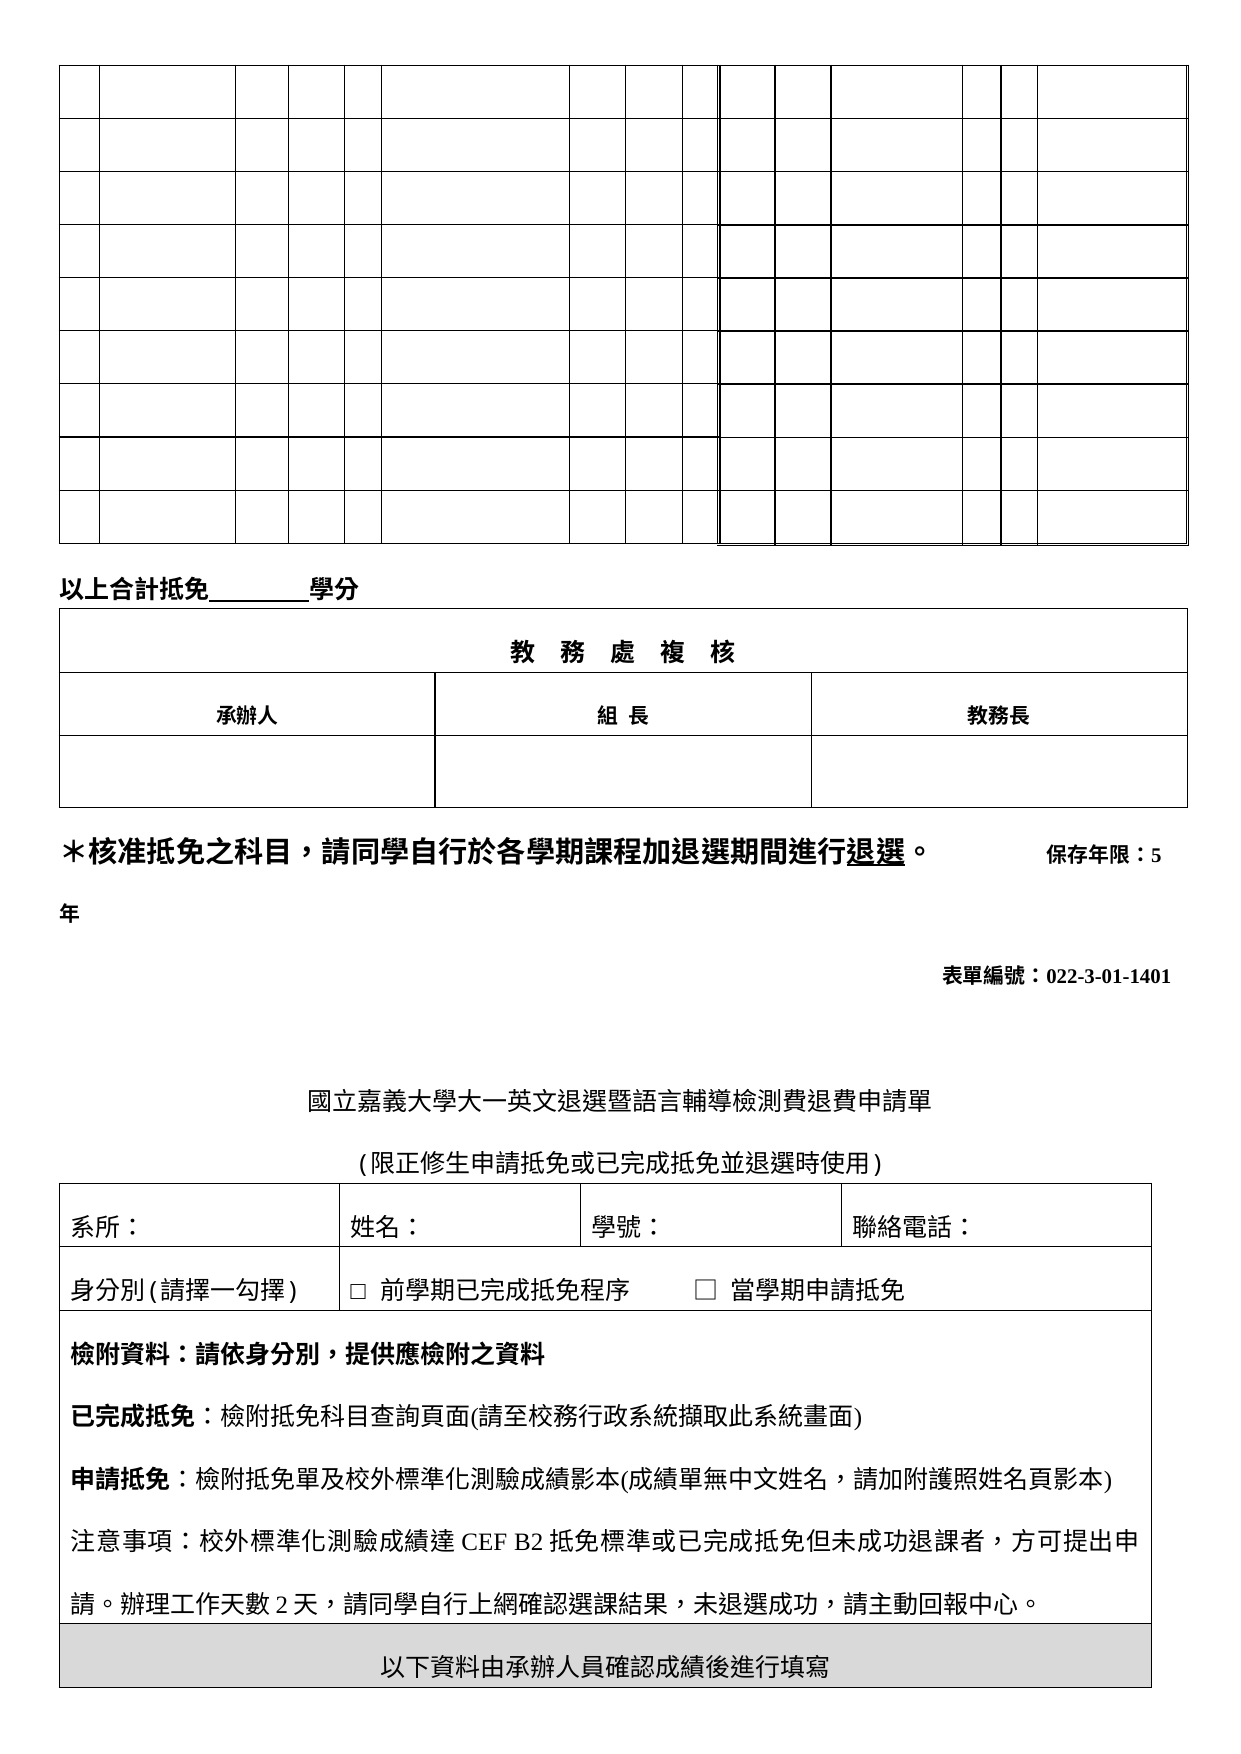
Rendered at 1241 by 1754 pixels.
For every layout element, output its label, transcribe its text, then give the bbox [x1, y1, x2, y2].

table_cell [1002, 226, 1037, 277]
table_cell [289, 225, 344, 277]
text (限正修生申請抵免或已完成抵免並退選時使用) [59, 1120, 1181, 1183]
table_cell [963, 279, 1000, 330]
table_cell [626, 225, 682, 277]
table_cell [812, 736, 1187, 807]
table_cell [626, 66, 682, 118]
table_header 姓名： [340, 1184, 580, 1246]
table_cell 9 [60, 172, 99, 224]
table_cell [776, 332, 830, 383]
table_cell [776, 172, 830, 224]
table_cell [570, 66, 625, 118]
table_cell [570, 438, 625, 489]
table_cell [683, 225, 717, 277]
table_cell [100, 119, 235, 171]
table_cell [1002, 332, 1037, 383]
table_cell 12 [60, 331, 99, 383]
table_cell [100, 172, 235, 224]
table_cell [236, 278, 288, 330]
table_cell [963, 172, 1000, 224]
table_cell [100, 66, 235, 118]
text 以上合計抵免 學分 [59, 546, 1181, 608]
table_cell [683, 66, 717, 118]
table_cell [100, 438, 235, 489]
table_cell 14 [60, 438, 99, 489]
table_cell [1002, 66, 1037, 118]
table_cell [345, 438, 381, 489]
table_cell [289, 384, 344, 436]
table_cell [289, 172, 344, 224]
table_cell [963, 491, 1000, 543]
table_cell [236, 331, 288, 383]
table_cell [236, 225, 288, 277]
table_cell [776, 385, 830, 436]
table_cell [832, 438, 962, 489]
table_cell [721, 66, 774, 118]
table_cell [626, 331, 682, 383]
table_cell [683, 172, 717, 224]
table_cell [683, 438, 717, 489]
table_cell [963, 385, 1000, 436]
table_cell [1038, 332, 1186, 383]
table_cell [963, 226, 1000, 277]
table_cell [626, 278, 682, 330]
table_cell [776, 226, 830, 277]
table_cell [683, 331, 717, 383]
table_cell [832, 385, 962, 436]
table_cell [1002, 491, 1037, 543]
table_cell [570, 119, 625, 171]
table_cell [100, 225, 235, 277]
table_cell [683, 384, 717, 436]
table_cell [382, 491, 569, 543]
table_cell [776, 279, 830, 330]
table_cell [1038, 385, 1186, 436]
table_cell [1038, 491, 1186, 543]
table_cell [1038, 279, 1186, 330]
table_cell [345, 119, 381, 171]
table_cell [1002, 438, 1037, 489]
table_cell [570, 491, 625, 543]
table_cell [721, 226, 774, 277]
table_cell [1038, 66, 1186, 118]
table_cell [236, 438, 288, 489]
table_cell [236, 491, 288, 543]
table_cell [345, 172, 381, 224]
table_cell [236, 384, 288, 436]
table_cell [832, 491, 962, 543]
table_cell 承辦人 [60, 673, 434, 735]
table_cell [289, 438, 344, 489]
table_cell [776, 491, 830, 543]
table_cell [776, 438, 830, 489]
table_cell □ 前學期已完成抵免程序 □ 當學期申請抵免 [340, 1247, 1151, 1310]
table_cell [100, 331, 235, 383]
table_cell [289, 66, 344, 118]
table_cell [963, 119, 1000, 171]
table_cell [382, 331, 569, 383]
table_cell [1002, 119, 1037, 171]
table_cell [289, 278, 344, 330]
table_cell [832, 119, 962, 171]
text 國立嘉義大學大一英文退選暨語言輔導檢測費退費申請單 [59, 1058, 1181, 1120]
table_cell [570, 172, 625, 224]
table_cell [1002, 172, 1037, 224]
table_cell [345, 491, 381, 543]
table_cell [570, 278, 625, 330]
table_cell [289, 331, 344, 383]
table_header 聯絡電話： [842, 1184, 1151, 1246]
table_header 學號： [581, 1184, 841, 1246]
table_cell [345, 331, 381, 383]
table_cell [832, 332, 962, 383]
table_cell [382, 384, 569, 436]
table_cell 10 [60, 225, 99, 277]
table_cell [236, 66, 288, 118]
table_cell [626, 438, 682, 489]
table_cell [345, 66, 381, 118]
table_cell [721, 438, 774, 489]
table_cell [570, 331, 625, 383]
table_cell [721, 279, 774, 330]
table_cell [382, 172, 569, 224]
table_cell [345, 278, 381, 330]
table_cell 以下資料由承辦人員確認成績後進行填寫 [60, 1624, 1151, 1687]
table_cell [1002, 385, 1037, 436]
table_cell [832, 172, 962, 224]
table_cell [236, 172, 288, 224]
table_cell [832, 66, 962, 118]
table_cell [721, 491, 774, 543]
table_cell [721, 172, 774, 224]
table_cell [963, 332, 1000, 383]
table_cell [570, 225, 625, 277]
table_cell [626, 491, 682, 543]
table_cell 教務長 [812, 673, 1187, 735]
table_cell [832, 226, 962, 277]
table_cell [963, 438, 1000, 489]
table_cell [60, 736, 434, 807]
table_cell 組 長 [436, 673, 811, 735]
table_header 系所： [60, 1184, 339, 1246]
table_cell [626, 119, 682, 171]
table_cell [345, 384, 381, 436]
table_cell [1002, 279, 1037, 330]
table_cell [683, 278, 717, 330]
table_cell [721, 119, 774, 171]
table_cell 11 [60, 278, 99, 330]
table_cell [382, 438, 569, 489]
table_cell [1038, 119, 1186, 171]
table_cell [626, 384, 682, 436]
table_cell [100, 384, 235, 436]
table_cell [721, 332, 774, 383]
table_cell [289, 491, 344, 543]
table_cell [236, 119, 288, 171]
table_cell [100, 491, 235, 543]
table_cell 15 [60, 491, 99, 543]
table_cell [1038, 438, 1186, 489]
table_cell 13 [60, 384, 99, 436]
table_cell [776, 119, 830, 171]
table_cell [721, 385, 774, 436]
text ＊核准抵免之科目，請同學自行於各學期課程加退選期間進行退選。 保存年限：5年 [59, 808, 1181, 933]
table_header 教 務 處 複 核 [60, 609, 1187, 672]
table_cell [1038, 172, 1186, 224]
table_cell 檢附資料：請依身分別，提供應檢附之資料 已完成抵免：檢附抵免科目查詢頁面(請至校務行政系統擷取此系統畫面) 申請抵免：檢附抵免單及校外標準化測驗成績影本(成績單無中文姓名，請加附護照姓名頁影本) 注意事項：校外標準化測驗成績達CEF B2抵免標準或已完成抵免但未成功退課者，方可提出申請。辦理工作天數2天，請同學自行上網確認選課結果，未退選成功，請主動回報中心。 [60, 1311, 1151, 1623]
table_cell 8 [60, 119, 99, 171]
table_cell [683, 119, 717, 171]
table_cell [963, 66, 1000, 118]
table_cell [345, 225, 381, 277]
table_cell [382, 278, 569, 330]
table_cell [626, 172, 682, 224]
table_cell [382, 225, 569, 277]
table_cell [776, 66, 830, 118]
table_cell 身分別(請擇一勾擇) [60, 1247, 339, 1310]
table_cell 7 [60, 66, 99, 118]
table_cell [832, 279, 962, 330]
table_cell [100, 278, 235, 330]
table_cell [570, 384, 625, 436]
text 表單編號：022-3-01-1401 [59, 933, 1181, 995]
table_cell [436, 736, 811, 807]
table_cell [683, 491, 717, 543]
table_cell [382, 119, 569, 171]
table_cell [382, 66, 569, 118]
table_cell [1038, 226, 1186, 277]
table_cell [289, 119, 344, 171]
